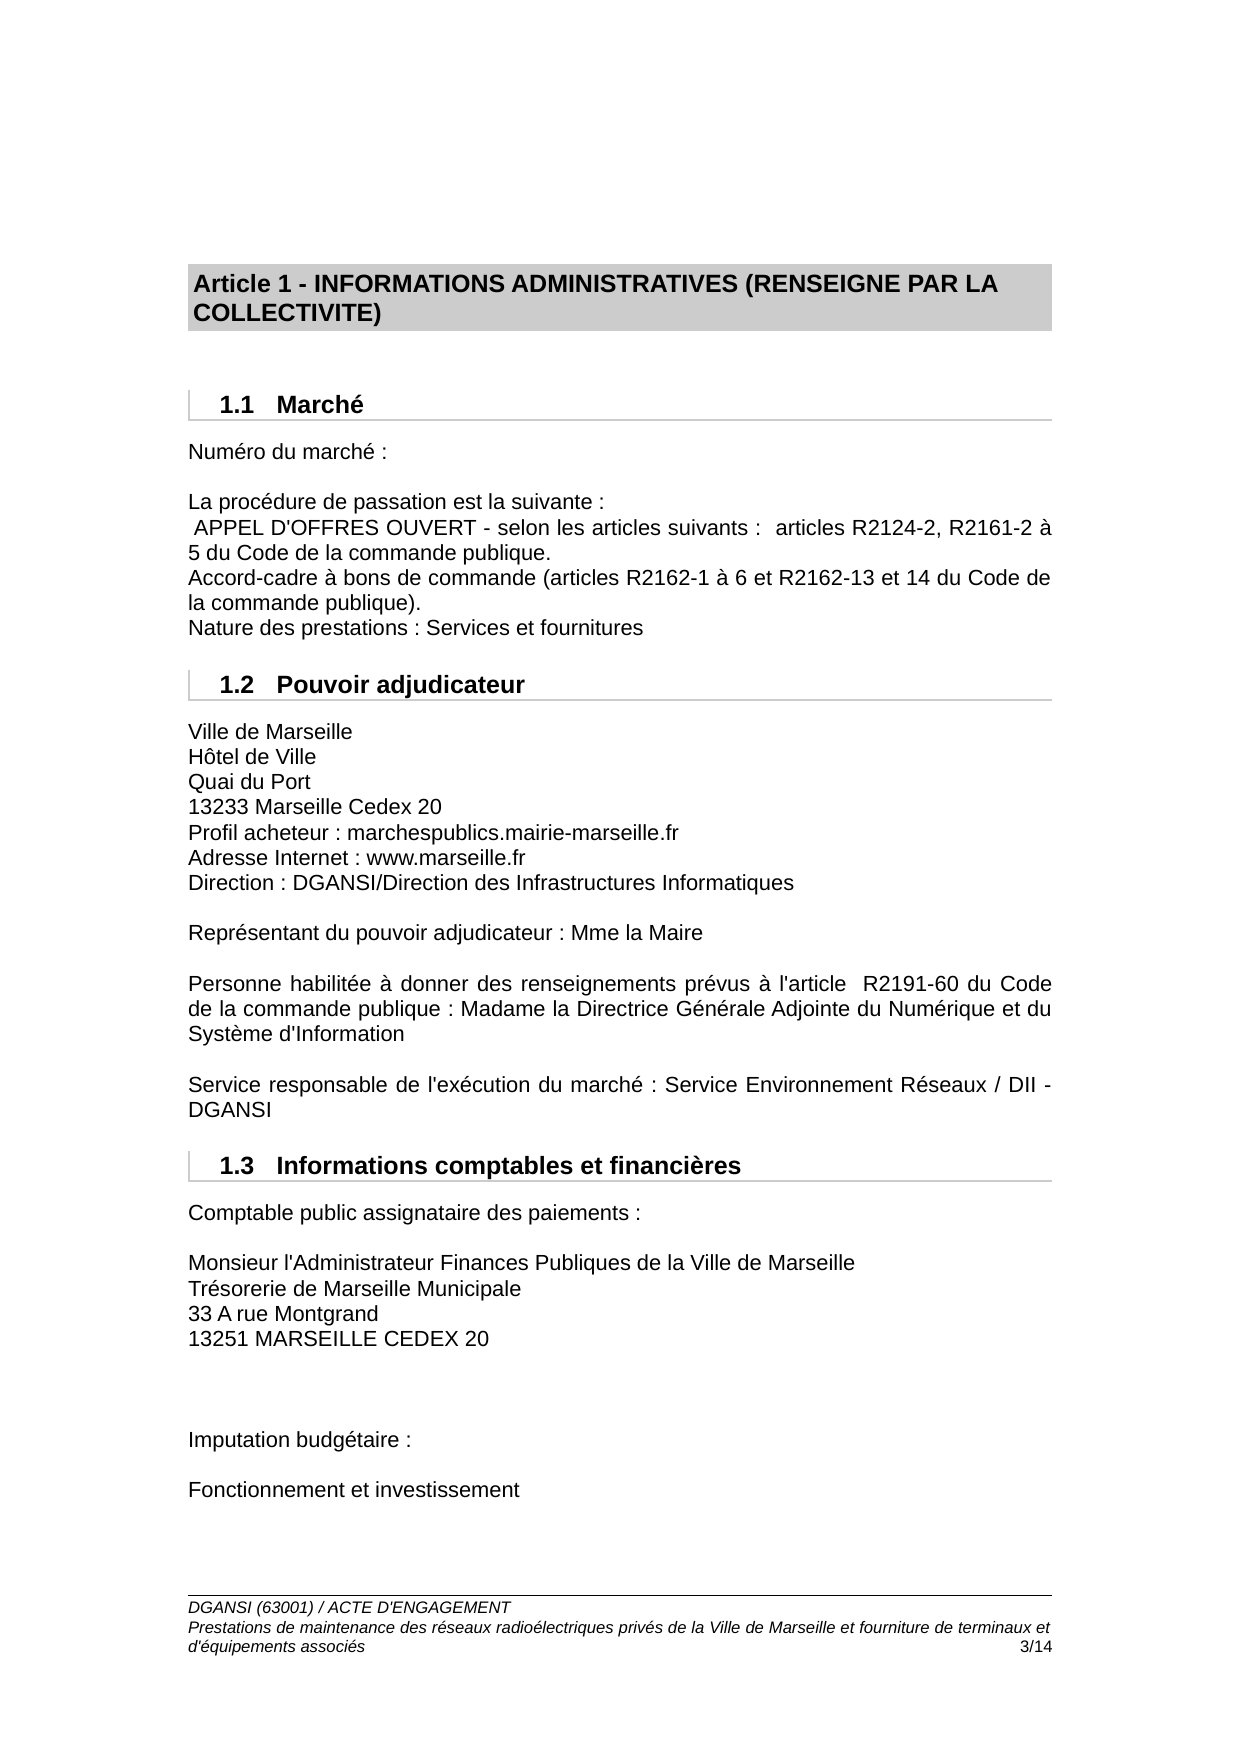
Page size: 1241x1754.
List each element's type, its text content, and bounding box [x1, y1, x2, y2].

subtitle Pouvoir adjudicateur [190, 670, 1052, 699]
text 13251 MARSEILLE CEDEX 20 [188, 1326, 1052, 1351]
text APPEL D'OFFRES OUVERT - selon les articles suivants : articles R2124-2, R2161-2 à 5 du Code de la commande publique. [188, 514, 1052, 565]
text Représentant du pouvoir adjudicateur : Mme la Maire [188, 920, 1052, 945]
text Hôtel de Ville [188, 744, 1052, 769]
subtitle Marché [190, 390, 1052, 419]
text Monsieur l'Administrateur Finances Publiques de la Ville de Marseille [188, 1250, 1052, 1276]
text 13233 Marseille Cedex 20 [188, 794, 1052, 819]
text Quai du Port [188, 769, 1052, 794]
text Direction : DGANSI/Direction des Infrastructures Informatiques [188, 870, 1052, 895]
text Service responsable de l'exécution du marché : Service Environnement Réseaux / DII -DGANSI [188, 1071, 1052, 1122]
text La procédure de passation est la suivante : [188, 489, 1052, 514]
text Imputation budgétaire : [188, 1427, 1052, 1452]
subtitle INFORMATIONS ADMINISTRATIVES (RENSEIGNE PAR LA COLLECTIVITE) [190, 266, 1050, 329]
text Accord-cadre à bons de commande (articles R2162-1 à 6 et R2162-13 et 14 du Code de la commande publique). [188, 565, 1052, 615]
subtitle Informations comptables et financières [190, 1151, 1052, 1180]
text Nature des prestations : Services et fournitures [188, 615, 1052, 641]
text Personne habilitée à donner des renseignements prévus à l'article R2191-60 du Code de la commande publique : Madame la Directrice Générale Adjointe du Numérique et du Système d'Information [188, 971, 1052, 1046]
text Trésorerie de Marseille Municipale [188, 1276, 1052, 1301]
text Fonctionnement et investissement [188, 1477, 1052, 1502]
text 33 A rue Montgrand [188, 1301, 1052, 1326]
text Comptable public assignataire des paiements : [188, 1200, 1052, 1225]
text Numéro du marché : [188, 439, 1052, 464]
text Adresse Internet : www.marseille.fr [188, 844, 1052, 870]
text Ville de Marseille [188, 718, 1052, 744]
text Profil acheteur : marchespublics.mairie-marseille.fr [188, 819, 1052, 844]
